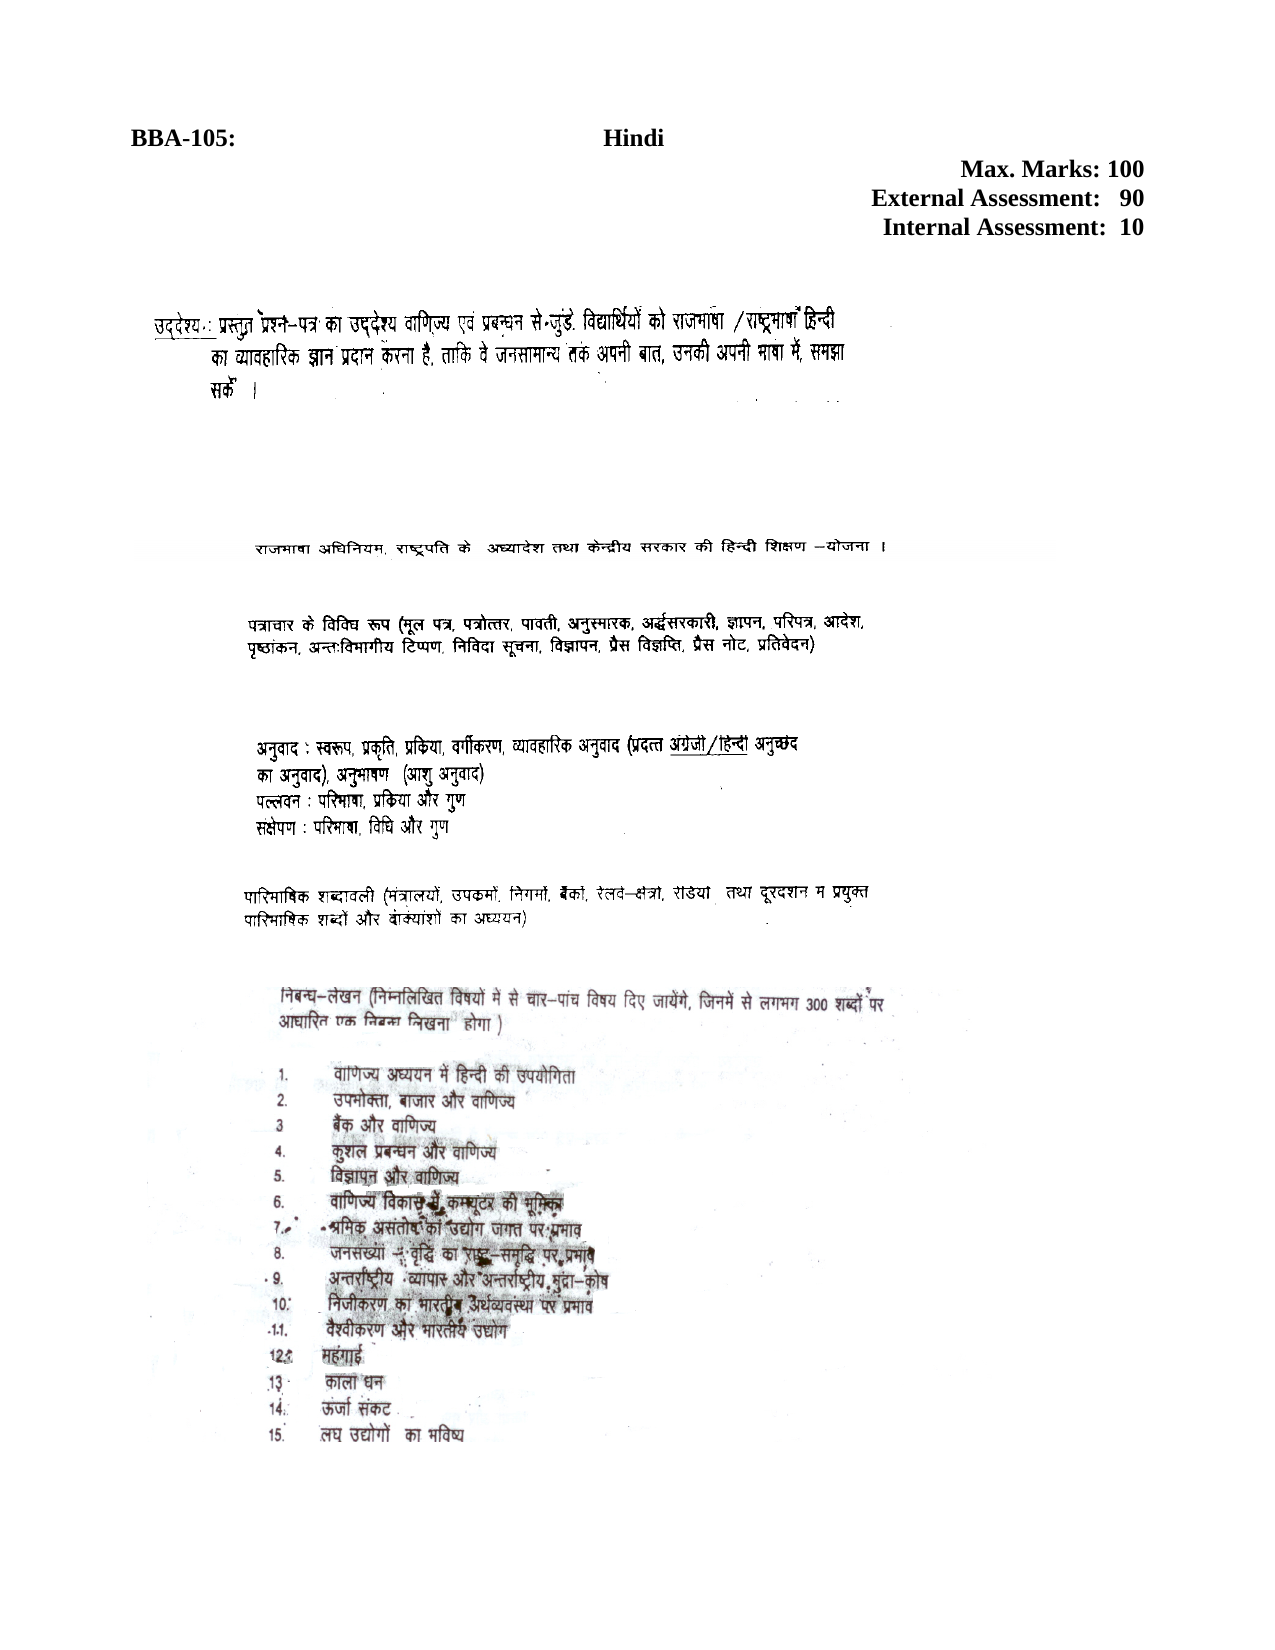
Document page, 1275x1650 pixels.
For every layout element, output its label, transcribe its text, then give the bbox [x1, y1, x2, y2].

text BBA-105: Hindi [131, 123, 1157, 152]
text Max. Marks: 100 [118, 154, 1144, 183]
picture [134, 910, 940, 936]
text External Assessment: 90 [118, 183, 1144, 212]
picture [247, 762, 787, 821]
text Internal Assessment: 10 [118, 212, 1144, 240]
picture [147, 987, 1014, 1072]
picture [134, 306, 873, 331]
picture [134, 617, 940, 642]
picture [134, 539, 991, 551]
